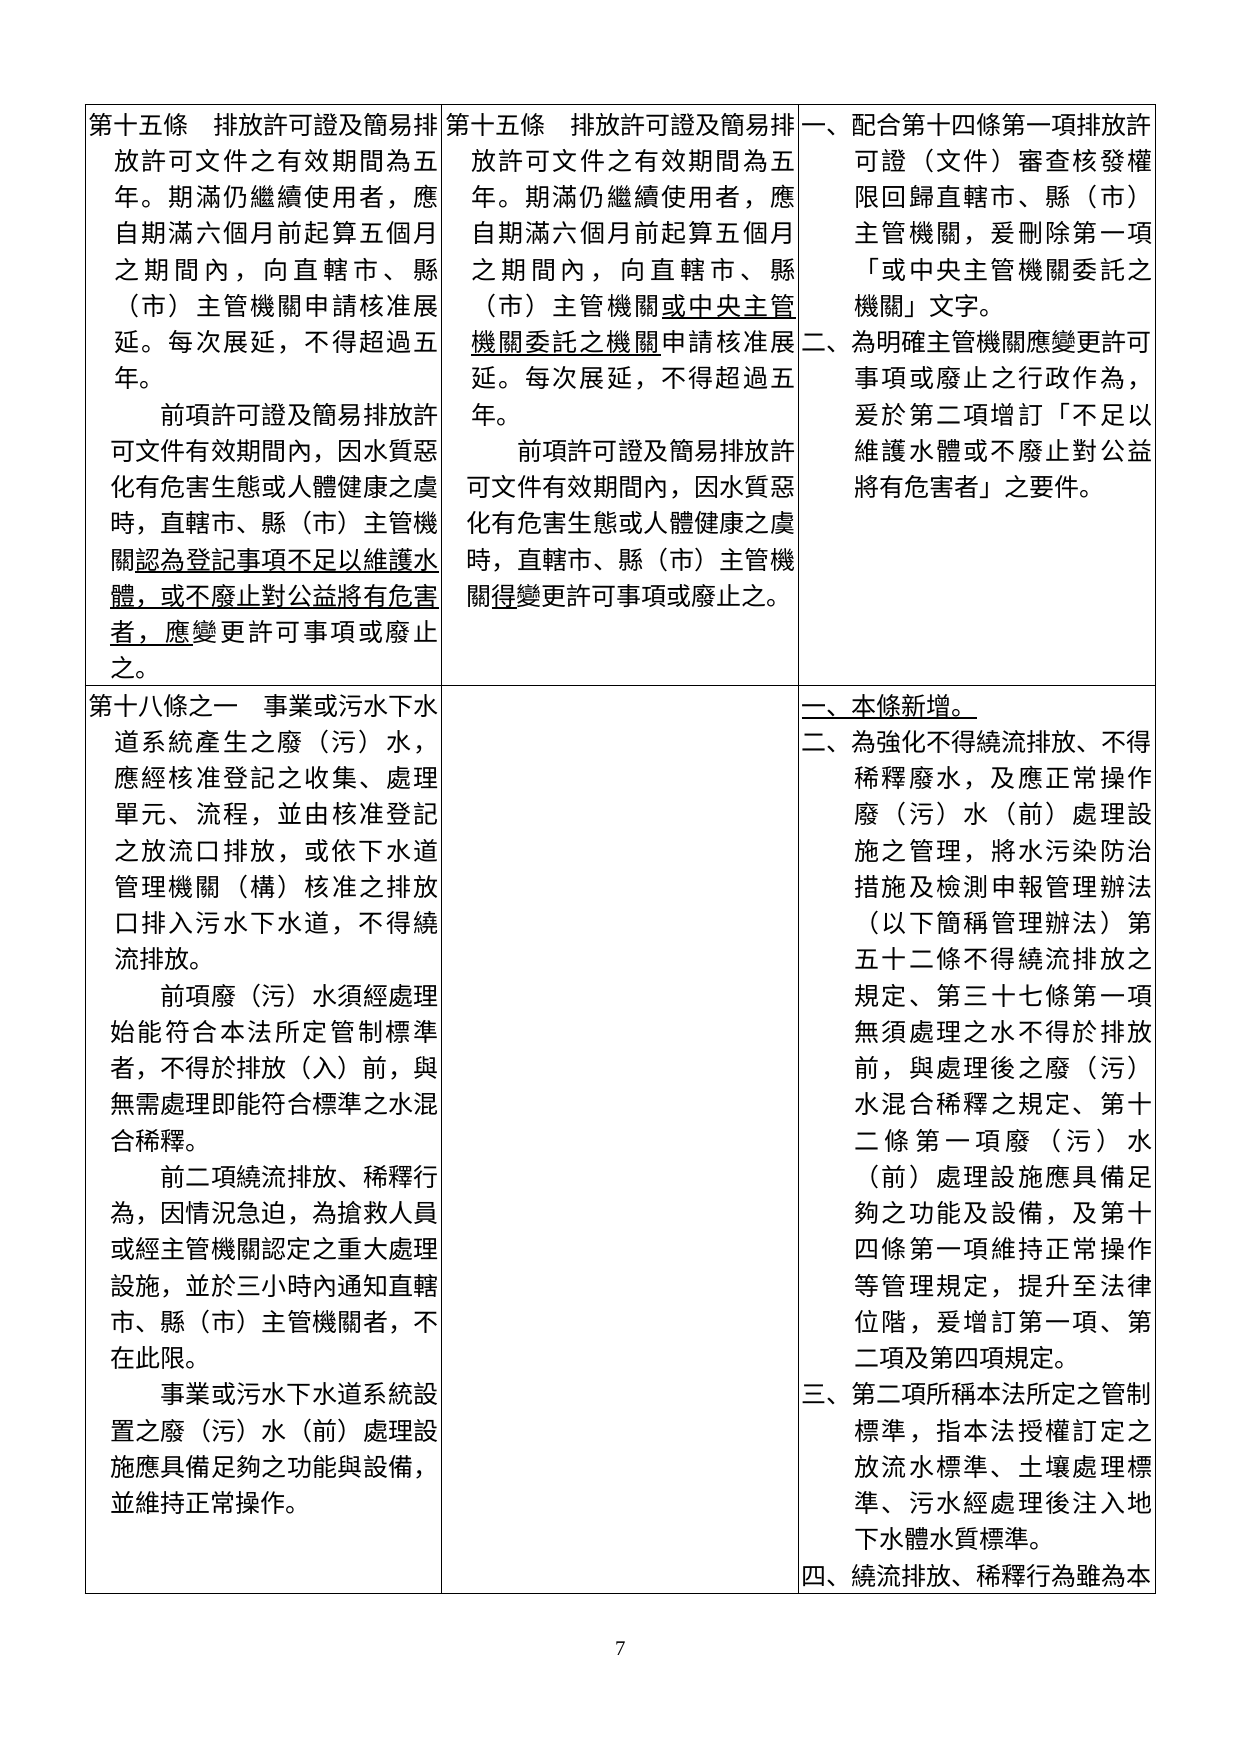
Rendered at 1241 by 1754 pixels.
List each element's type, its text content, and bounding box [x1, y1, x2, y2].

table_cell [442, 686, 798, 1592]
table_cell 第十五條 排放許可證及簡易排放許可文件之有效期間為五年。期滿仍繼續使用者，應自期滿六個月前起算五個月之期間內，向直轄市、縣（市）主管機關申請核准展延。每次展延，不得超過五年。 前項許可證及簡易排放許可文件有效期間內，因水質惡化有危害生態或人體健康之虞時，直轄市、縣（市）主管機關認為登記事項不足以維護水體，或不廢止對公益將有危害者，應變更許可事項或廢止之。 [86, 105, 441, 685]
table_cell 第十五條 排放許可證及簡易排放許可文件之有效期間為五年。期滿仍繼續使用者，應自期滿六個月前起算五個月之期間內，向直轄市、縣（市）主管機關或中央主管機關委託之機關申請核准展延。每次展延，不得超過五年。 前項許可證及簡易排放許可文件有效期間內，因水質惡化有危害生態或人體健康之虞時，直轄市、縣（市）主管機關得變更許可事項或廢止之。 [442, 105, 798, 685]
table_cell 第十八條之一 事業或污水下水道系統產生之廢（污）水，應經核准登記之收集、處理單元、流程，並由核准登記之放流口排放，或依下水道管理機關（構）核准之排放口排入污水下水道，不得繞流排放。 前項廢（污）水須經處理始能符合本法所定管制標準者，不得於排放（入）前，與無需處理即能符合標準之水混合稀釋。 前二項繞流排放、稀釋行為，因情況急迫，為搶救人員或經主管機關認定之重大處理設施，並於三小時內通知直轄市、縣（市）主管機關者，不在此限。 事業或污水下水道系統設置之廢（污）水（前）處理設施應具備足夠之功能與設備，並維持正常操作。 [86, 686, 441, 1592]
table_cell 一、配合第十四條第一項排放許可證（文件）審查核發權限回歸直轄市、縣（市）主管機關，爰刪除第一項「或中央主管機關委託之機關」文字。 二、為明確主管機關應變更許可事項或廢止之行政作為，爰於第二項增訂「不足以維護水體或不廢止對公益將有危害者」之要件。 [799, 105, 1155, 685]
table_cell 一、本條新增。 二、為強化不得繞流排放、不得稀釋廢水，及應正常操作廢（污）水（前）處理設施之管理，將水污染防治措施及檢測申報管理辦法（以下簡稱管理辦法）第五十二條不得繞流排放之規定、第三十七條第一項無須處理之水不得於排放前，與處理後之廢（污）水混合稀釋之規定、第十二條第一項廢（污）水（前）處理設施應具備足夠之功能及設備，及第十四條第一項維持正常操作等管理規定，提升至法律位階，爰增訂第一項、第二項及第四項規定。 三、第二項所稱本法所定之管制標準，指本法授權訂定之放流水標準、土壤處理標準、污水經處理後注入地下水體水質標準。 四、繞流排放、稀釋行為雖為本 [799, 686, 1155, 1592]
